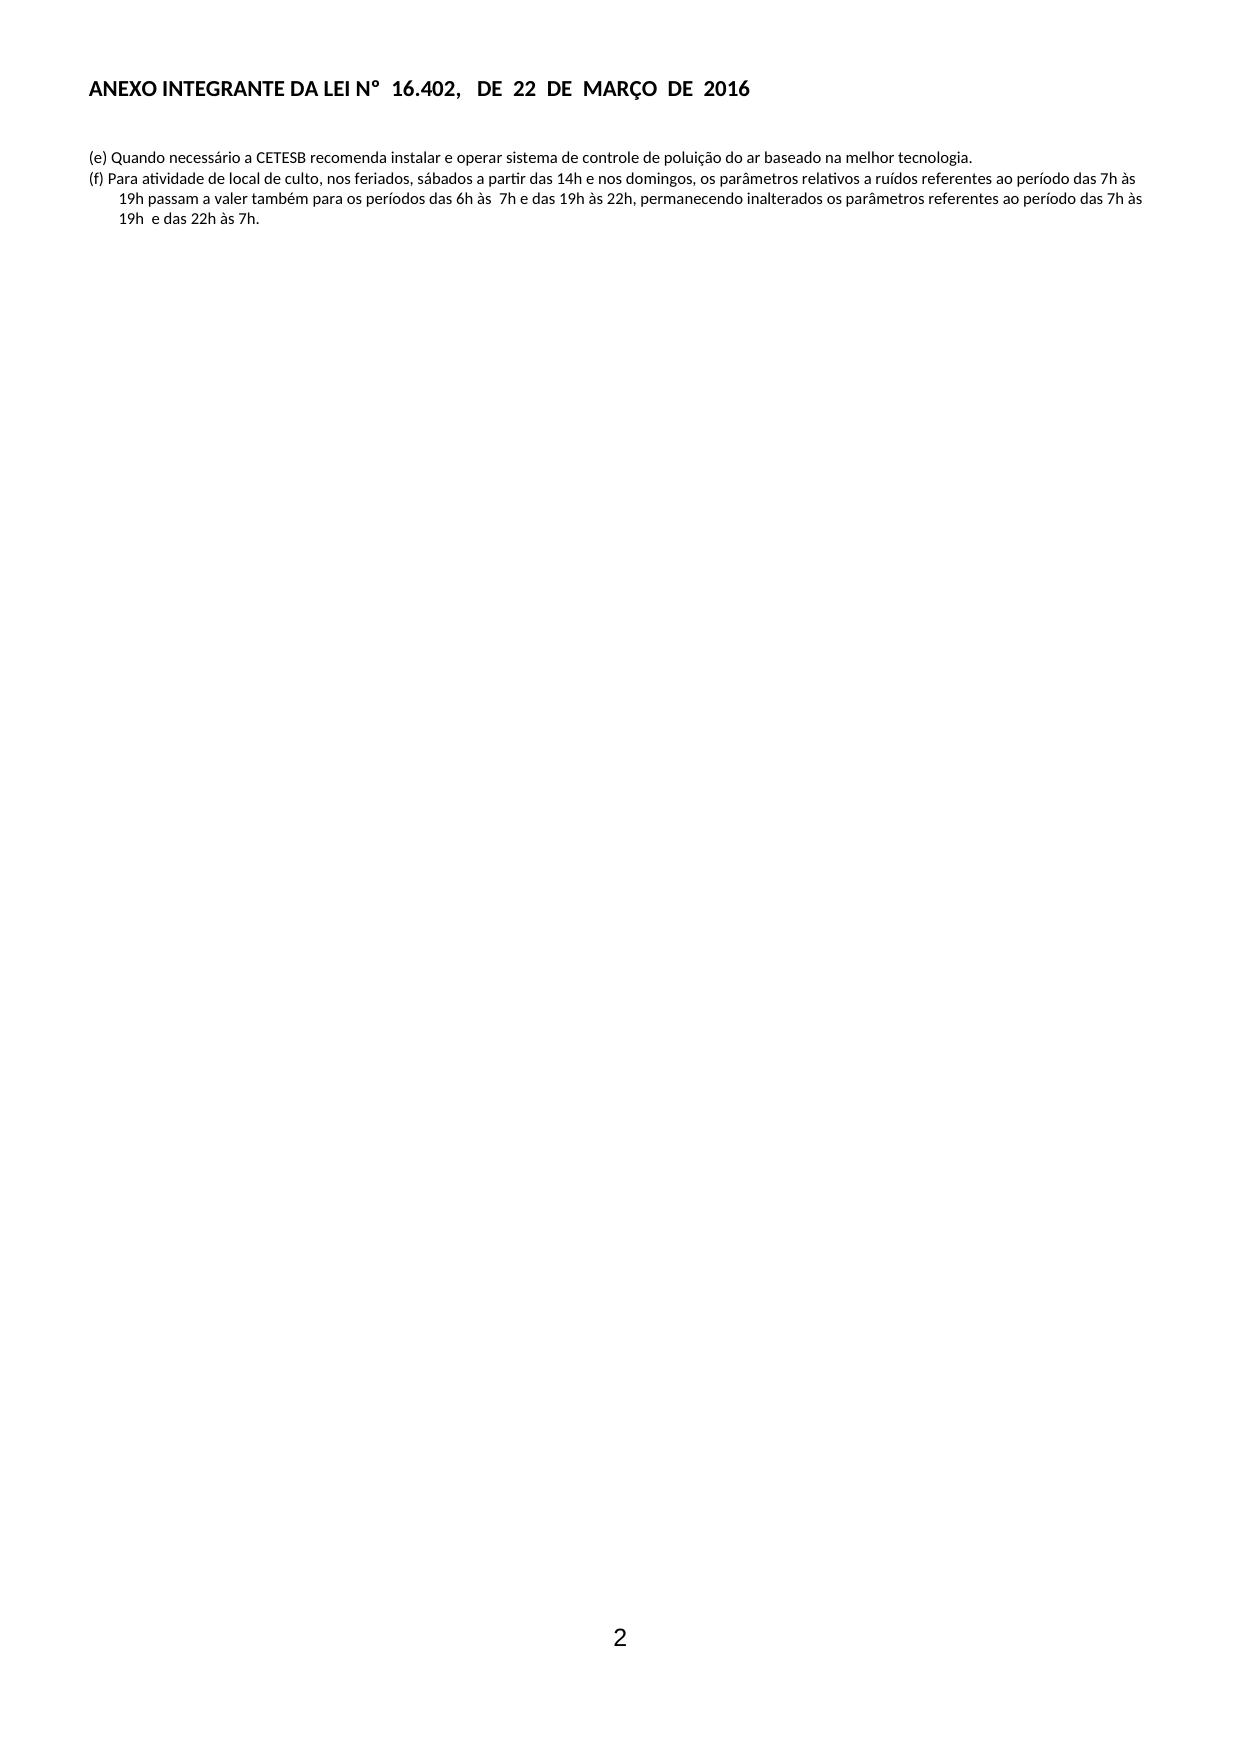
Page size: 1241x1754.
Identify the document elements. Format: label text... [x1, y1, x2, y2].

text (e) Quando necessário a CETESB recomenda instalar e operar sistema de controle de poluição do ar baseado na melhor tecnologia. [89, 148, 1152, 168]
list (f) Para atividade de local de culto, nos feriados, sábados a partir das 14h e nos domingos, os parâmetros relativos a ruídos referentes ao período das 7h às 19h passam a valer também para os períodos das 6h às 7h e das 19h às 22h, permanecendo inalterados os parâmetros referentes ao período das 7h às 19h e das 22h às 7h. [89, 168, 1152, 229]
